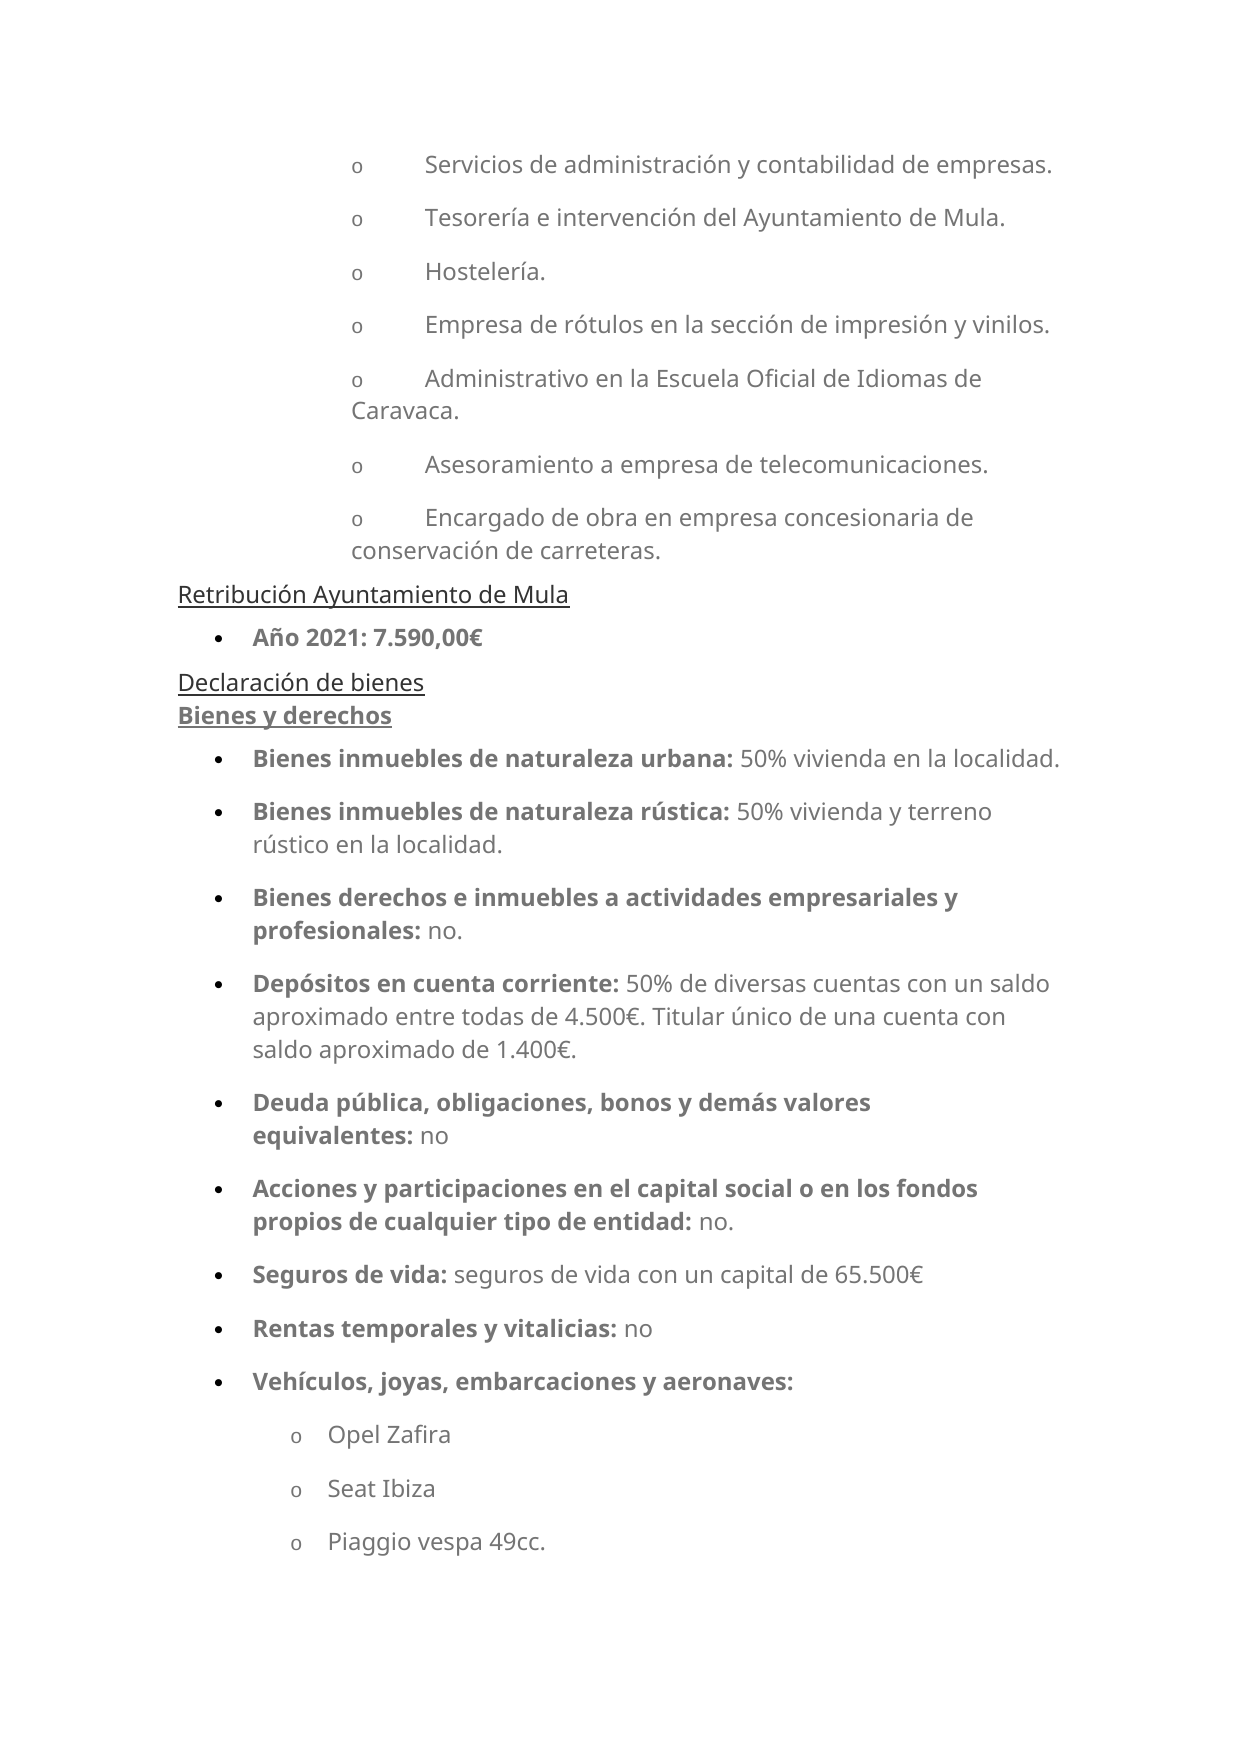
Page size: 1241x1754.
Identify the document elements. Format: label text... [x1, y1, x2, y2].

list Bienes derechos e inmuebles a actividades empresariales y profesionales: no. [215, 881, 1063, 946]
list Bienes inmuebles de naturaleza rústica: 50% vivienda y terreno rústico en la localidad. [215, 795, 1063, 860]
subtitle Declaración de bienes [177, 664, 1063, 699]
text Bienes y derechos [177, 699, 1063, 731]
list Acciones y participaciones en el capital social o en los fondos propios de cualquier tipo de entidad: no. [215, 1172, 1063, 1237]
list Administrativo en la Escuela Oficial de Idiomas de Caravaca. [351, 361, 1063, 427]
list Seguros de vida: seguros de vida con un capital de 65.500€ [215, 1258, 1063, 1291]
subtitle Retribución Ayuntamiento de Mula [177, 576, 1063, 611]
list Vehículos, joyas, embarcaciones y aeronaves: [215, 1365, 1063, 1397]
list Depósitos en cuenta corriente: 50% de diversas cuentas con un saldo aproximado entre todas de 4.500€. Titular único de una cuenta con saldo aproximado de 1.400€. [215, 967, 1063, 1065]
list Opel Zafira [290, 1418, 1063, 1451]
list Seat Ibiza [290, 1472, 1063, 1504]
list Asesoramiento a empresa de telecomunicaciones. [351, 447, 1063, 480]
list Bienes inmuebles de naturaleza urbana: 50% vivienda en la localidad. [215, 742, 1063, 774]
list Rentas temporales y vitalicias: no [215, 1311, 1063, 1344]
list Servicios de administración y contabilidad de empresas. [351, 148, 1063, 180]
list Piaggio vespa 49cc. [290, 1525, 1063, 1558]
list Hostelería. [351, 254, 1063, 287]
list Deuda pública, obligaciones, bonos y demás valores equivalentes: no [215, 1086, 1063, 1151]
list Empresa de rótulos en la sección de impresión y vinilos. [351, 308, 1063, 341]
list Año 2021: 7.590,00€ [215, 621, 1063, 654]
list Encargado de obra en empresa concesionaria de conservación de carreteras. [351, 501, 1063, 566]
list Tesorería e intervención del Ayuntamiento de Mula. [351, 201, 1063, 234]
